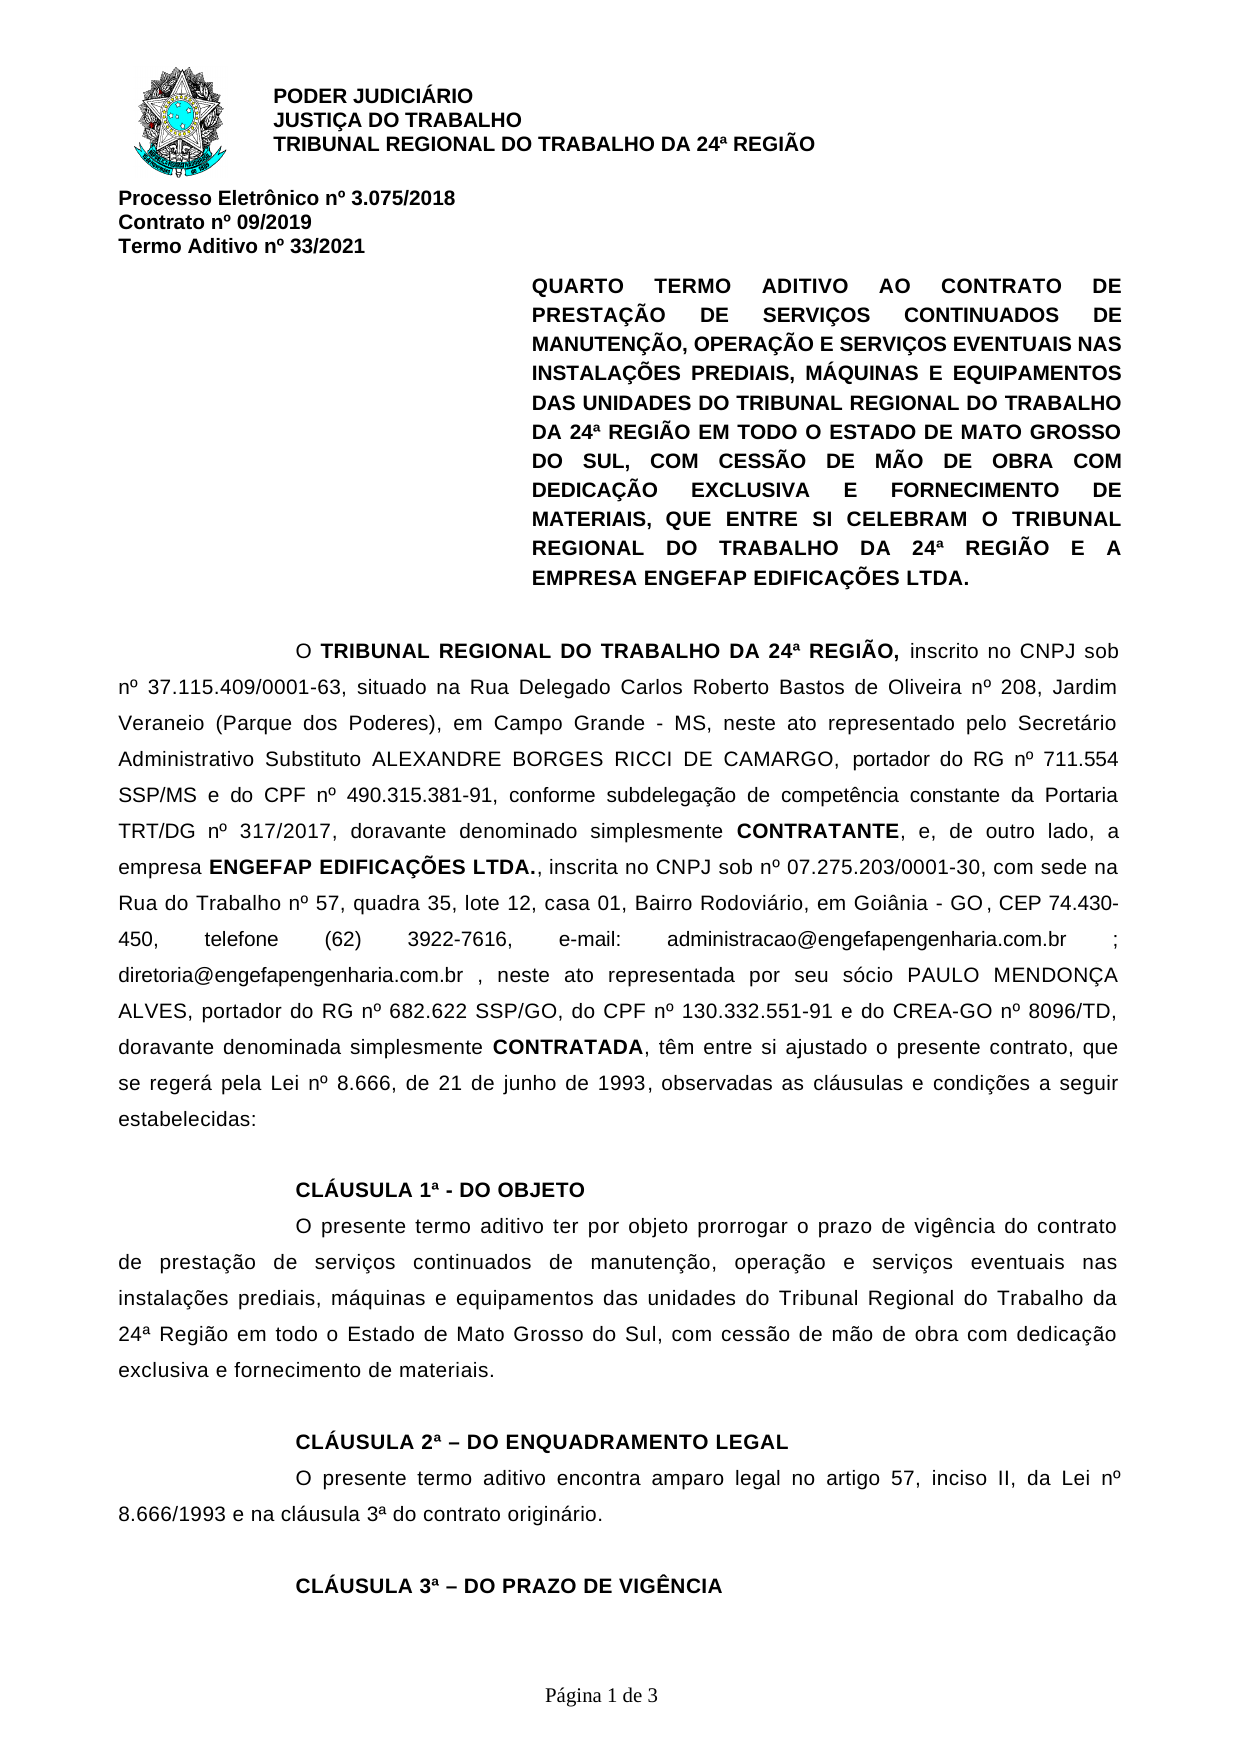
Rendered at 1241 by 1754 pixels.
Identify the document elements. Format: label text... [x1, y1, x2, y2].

text QUARTO TERMO ADITIVO AO CONTRATO DE PRESTAÇÃO DE SERVIÇOS CONTINUADOS DE MANUTENÇÃO, OPERAÇÃO E SERVIÇOS EVENTUAIS NAS INSTALAÇÕES PREDIAIS, MÁQUINAS E EQUIPAMENTOS DAS UNIDADES DO TRIBUNAL REGIONAL DO TRABALHO DA 24ª REGIÃO EM TODO O ESTADO DE MATO GROSSO DO SUL, COM CESSÃO DE MÃO DE OBRA COM DEDICAÇÃO EXCLUSIVA E FORNECIMENTO DE MATERIAIS, QUE ENTRE SI CELEBRAM O TRIBUNAL REGIONAL DO TRABALHO DA 24ª REGIÃO E A EMPRESA ENGEFAP EDIFICAÇÕES LTDA. [532, 270, 1122, 591]
picture [133, 66, 228, 178]
text CLÁUSULA 3ª – DO PRAZO DE VIGÊNCIA [118, 1574, 1122, 1598]
text O TRIBUNAL REGIONAL DO TRABALHO DA 24ª REGIÃO, inscrito no CNPJ sob nº 37.115.409/0001-63, situado na Rua Delegado Carlos Roberto Bastos de Oliveira nº 208, Jardim Veraneio (Parque dos Poderes), em Campo Grande - MS, neste ato representado pelo Secretário Administrativo Substituto ALEXANDRE BORGES RICCI DE CAMARGO, portador do RG nº 711.554 SSP/MS e do CPF nº 490.315.381-91, conforme subdelegação de competência constante da Portaria TRT/DG nº 317/2017, doravante denominado simplesmente CONTRATANTE, e, de outro lado, a empresa ENGEFAP EDIFICAÇÕES LTDA., inscrita no CNPJ sob nº 07.275.203/0001-30, com sede na Rua do Trabalho nº 57, quadra 35, lote 12, casa 01, Bairro Rodoviário, em Goiânia - GO, CEP 74.430-450, telefone (62) 3922-7616, e-mail: administracao@engefapengenharia.com.br ; diretoria@engefapengenharia.com.br , neste ato representada por seu sócio PAULO MENDONÇA ALVES, portador do RG nº 682.622 SSP/GO, do CPF nº 130.332.551-91 e do CREA-GO nº 8096/TD, doravante denominada simplesmente CONTRATADA, têm entre si ajustado o presente contrato, que se regerá pela Lei nº 8.666, de 21 de junho de 1993, observadas as cláusulas e condições a seguir estabelecidas: [118, 639, 1119, 1130]
text O presente termo aditivo ter por objeto prorrogar o prazo de vigência do contrato de prestação de serviços continuados de manutenção, operação e serviços eventuais nas instalações prediais, máquinas e equipamentos das unidades do Tribunal Regional do Trabalho da 24ª Região em todo o Estado de Mato Grosso do Sul, com cessão de mão de obra com dedicação exclusiva e fornecimento de materiais. [118, 1214, 1119, 1382]
text O presente termo aditivo encontra amparo legal no artigo 57, inciso II, da Lei nº 8.666/1993 e na cláusula 3ª do contrato originário. [118, 1466, 1122, 1526]
text CLÁUSULA 2ª – DO ENQUADRAMENTO LEGAL [118, 1430, 1119, 1454]
text CLÁUSULA 1ª - DO OBJETO [118, 1178, 1122, 1202]
